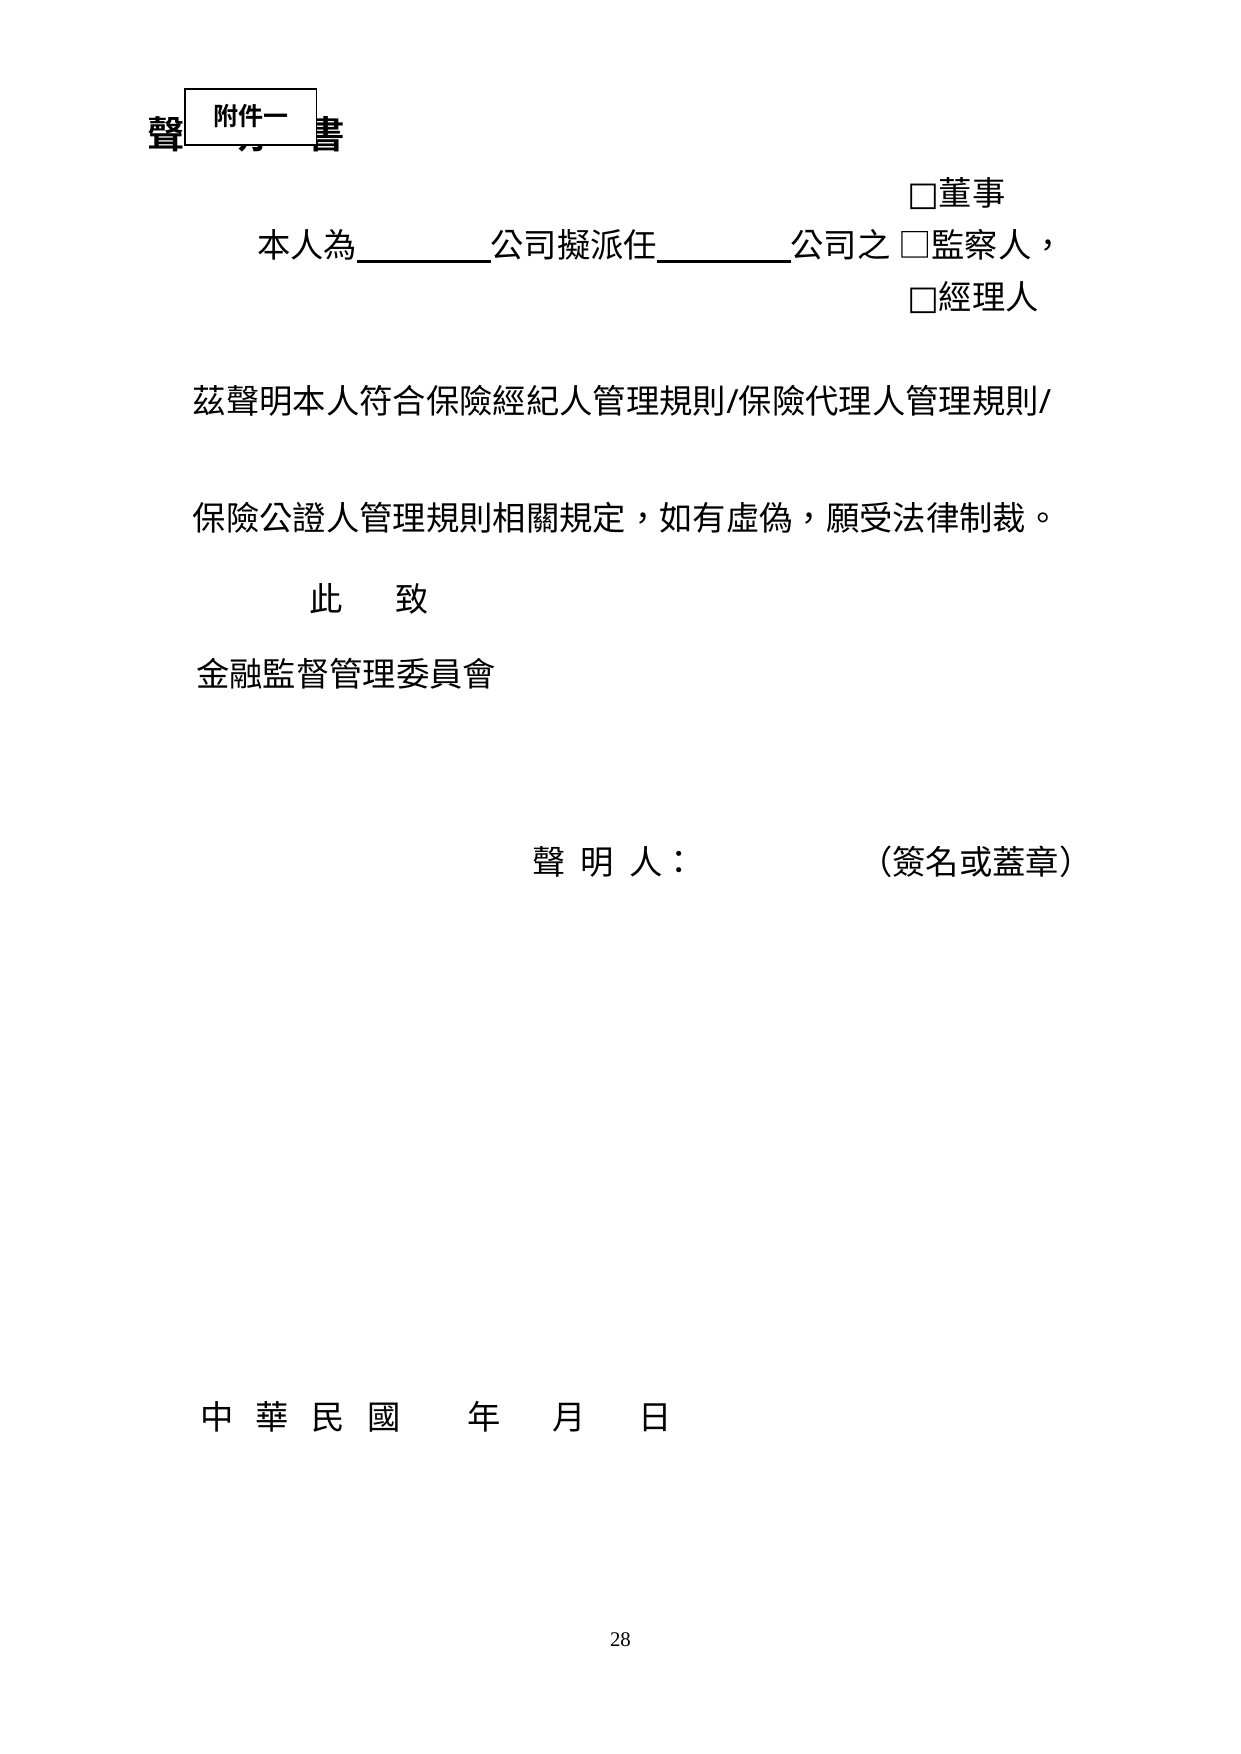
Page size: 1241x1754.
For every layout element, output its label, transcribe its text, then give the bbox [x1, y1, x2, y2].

text 中 華 民 國 年 月 日 [148, 1391, 1092, 1439]
text 聲 明 人： （簽名或蓋章） [209, 816, 1092, 891]
text 本人為 公司擬派任 公司之 □監察人， [193, 216, 1082, 268]
text 金融監督管理委員會 [196, 628, 1092, 703]
text 此 致 [148, 553, 1092, 628]
text 聲 明 書 [148, 89, 1092, 164]
text □董事 [193, 164, 1082, 216]
text 茲聲明本人符合保險經紀人管理規則/保險代理人管理規則/保險公證人管理規則相關規定，如有虛偽，願受法律制裁。 [193, 320, 1082, 553]
text 附件一 [200, 96, 302, 133]
text □經理人 [193, 268, 1082, 320]
